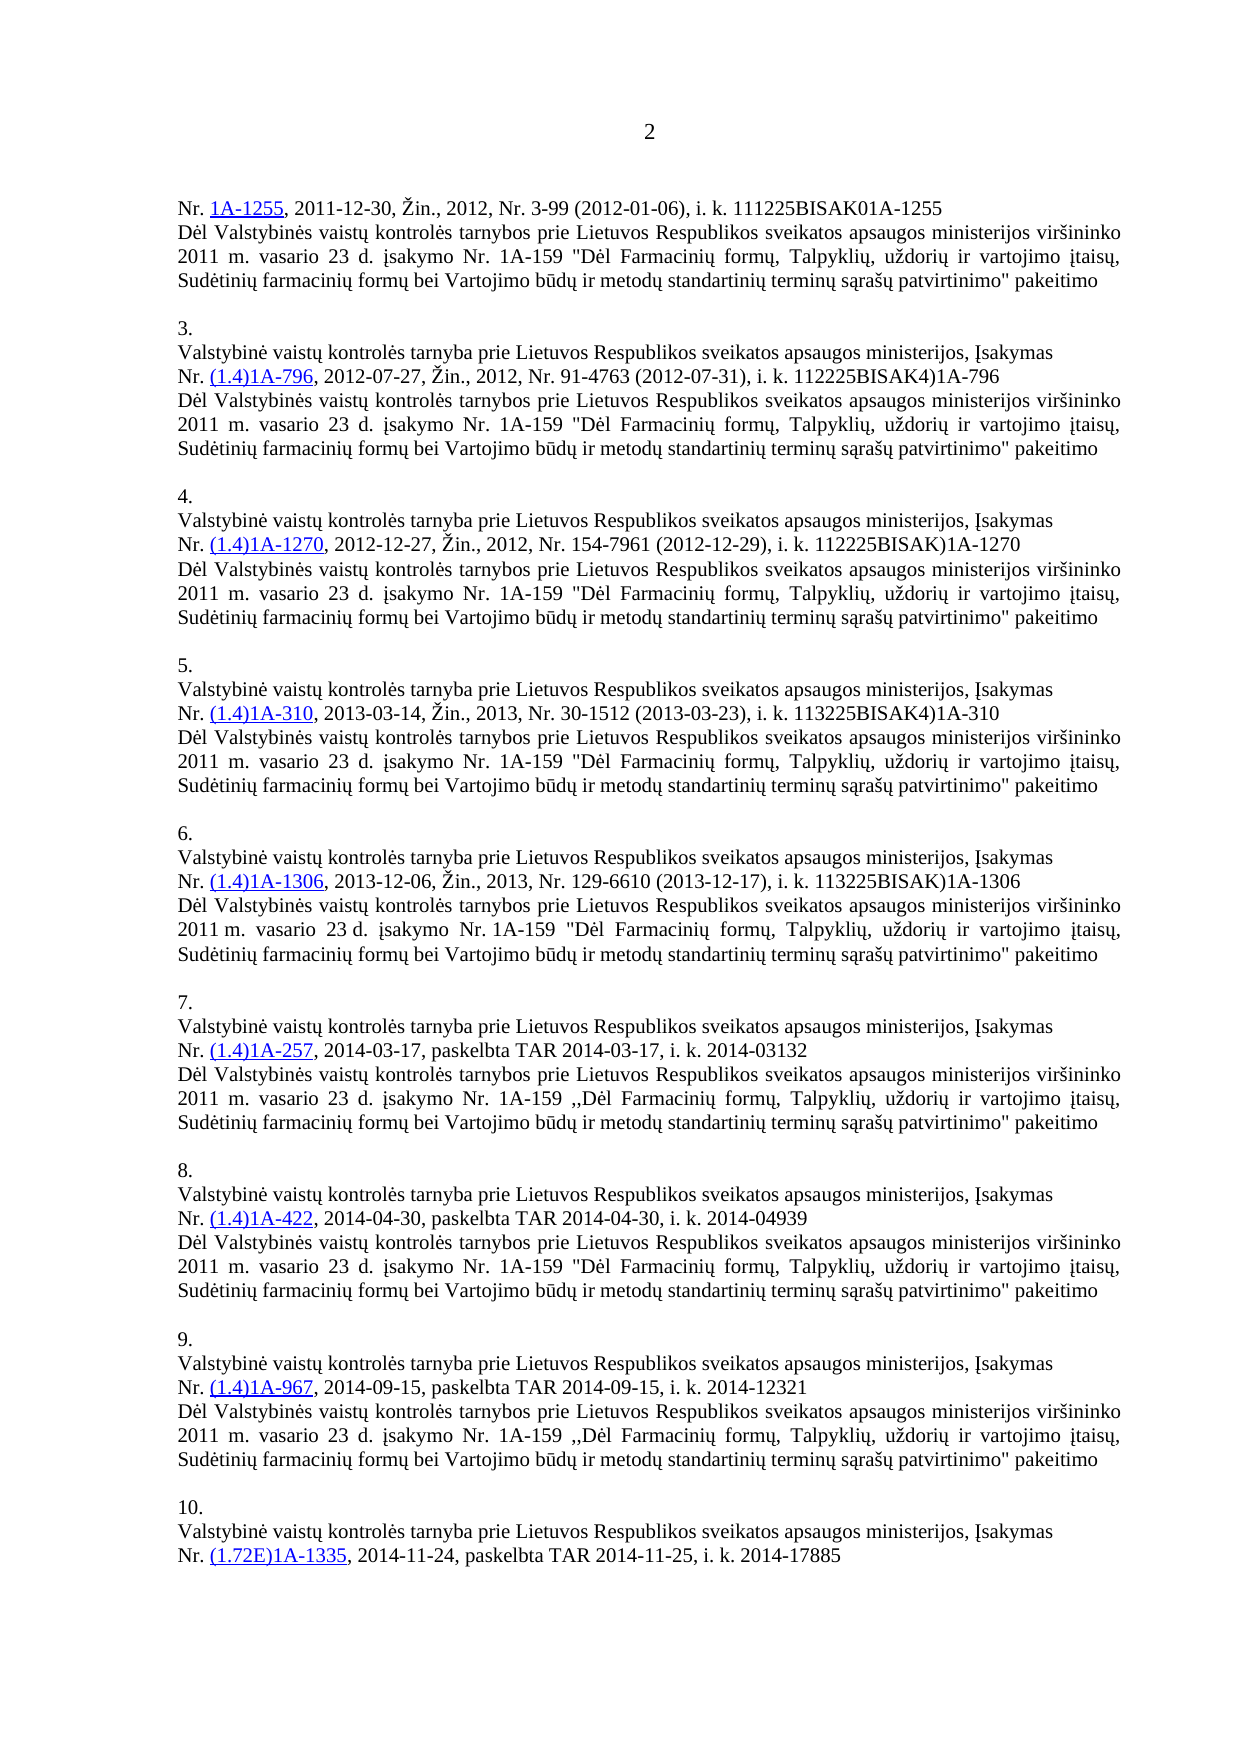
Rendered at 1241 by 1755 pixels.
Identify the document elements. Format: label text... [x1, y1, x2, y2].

text Nr. (1.4)1A-257, 2014-03-17, paskelbta TAR 2014-03-17, i. k. 2014-03132 [177, 1038, 1122, 1062]
text Nr. 1A-1255, 2011-12-30, Žin., 2012, Nr. 3-99 (2012-01-06), i. k. 111225BISAK01A-1255 [177, 196, 1122, 219]
text Valstybinė vaistų kontrolės tarnyba prie Lietuvos Respublikos sveikatos apsaugos ministerijos, Įsakymas [177, 845, 1122, 869]
text 10. [177, 1495, 1122, 1519]
text Nr. (1.72E)1A-1335, 2014-11-24, paskelbta TAR 2014-11-25, i. k. 2014-17885 [177, 1543, 1122, 1567]
text Nr. (1.4)1A-796, 2012-07-27, Žin., 2012, Nr. 91-4763 (2012-07-31), i. k. 112225BISAK4)1A-796 [177, 364, 1122, 388]
text Valstybinė vaistų kontrolės tarnyba prie Lietuvos Respublikos sveikatos apsaugos ministerijos, Įsakymas [177, 508, 1122, 532]
text 3. [177, 316, 1122, 340]
text 8. [177, 1158, 1122, 1182]
text Valstybinė vaistų kontrolės tarnyba prie Lietuvos Respublikos sveikatos apsaugos ministerijos, Įsakymas [177, 1519, 1122, 1543]
text Dėl Valstybinės vaistų kontrolės tarnybos prie Lietuvos Respublikos sveikatos apsaugos ministerijos viršininko 2011 m. vasario 23 d. įsakymo Nr. 1A-159 "Dėl Farmacinių formų, Talpyklių, uždorių ir vartojimo įtaisų, Sudėtinių farmacinių formų bei Vartojimo būdų ir metodų standartinių terminų sąrašų patvirtinimo" pakeitimo [177, 219, 1122, 292]
text Nr. (1.4)1A-1306, 2013-12-06, Žin., 2013, Nr. 129-6610 (2013-12-17), i. k. 113225BISAK)1A-1306 [177, 869, 1122, 893]
text 5. [177, 653, 1122, 677]
text Nr. (1.4)1A-422, 2014-04-30, paskelbta TAR 2014-04-30, i. k. 2014-04939 [177, 1206, 1122, 1230]
text Valstybinė vaistų kontrolės tarnyba prie Lietuvos Respublikos sveikatos apsaugos ministerijos, Įsakymas [177, 1014, 1122, 1038]
text Nr. (1.4)1A-1270, 2012-12-27, Žin., 2012, Nr. 154-7961 (2012-12-29), i. k. 112225BISAK)1A-1270 [177, 532, 1122, 556]
text 7. [177, 989, 1122, 1014]
text Dėl Valstybinės vaistų kontrolės tarnybos prie Lietuvos Respublikos sveikatos apsaugos ministerijos viršininko 2011 m. vasario 23 d. įsakymo Nr. 1A-159 "Dėl Farmacinių formų, Talpyklių, uždorių ir vartojimo įtaisų, Sudėtinių farmacinių formų bei Vartojimo būdų ir metodų standartinių terminų sąrašų patvirtinimo" pakeitimo [177, 388, 1122, 460]
text Dėl Valstybinės vaistų kontrolės tarnybos prie Lietuvos Respublikos sveikatos apsaugos ministerijos viršininko 2011 m. vasario 23 d. įsakymo Nr. 1A-159 ,,Dėl Farmacinių formų, Talpyklių, uždorių ir vartojimo įtaisų, Sudėtinių farmacinių formų bei Vartojimo būdų ir metodų standartinių terminų sąrašų patvirtinimo" pakeitimo [177, 1399, 1122, 1471]
text Valstybinė vaistų kontrolės tarnyba prie Lietuvos Respublikos sveikatos apsaugos ministerijos, Įsakymas [177, 1182, 1122, 1206]
text Dėl Valstybinės vaistų kontrolės tarnybos prie Lietuvos Respublikos sveikatos apsaugos ministerijos viršininko 2011 m. vasario 23 d. įsakymo Nr. 1A-159 "Dėl Farmacinių formų, Talpyklių, uždorių ir vartojimo įtaisų, Sudėtinių farmacinių formų bei Vartojimo būdų ir metodų standartinių terminų sąrašų patvirtinimo" pakeitimo [177, 1230, 1122, 1302]
text 9. [177, 1326, 1122, 1351]
text Nr. (1.4)1A-310, 2013-03-14, Žin., 2013, Nr. 30-1512 (2013-03-23), i. k. 113225BISAK4)1A-310 [177, 701, 1122, 725]
text Valstybinė vaistų kontrolės tarnyba prie Lietuvos Respublikos sveikatos apsaugos ministerijos, Įsakymas [177, 1351, 1122, 1374]
text Dėl Valstybinės vaistų kontrolės tarnybos prie Lietuvos Respublikos sveikatos apsaugos ministerijos viršininko 2011 m. vasario 23 d. įsakymo Nr. 1A-159 "Dėl Farmacinių formų, Talpyklių, uždorių ir vartojimo įtaisų, Sudėtinių farmacinių formų bei Vartojimo būdų ir metodų standartinių terminų sąrašų patvirtinimo" pakeitimo [177, 556, 1122, 629]
text Valstybinė vaistų kontrolės tarnyba prie Lietuvos Respublikos sveikatos apsaugos ministerijos, Įsakymas [177, 677, 1122, 701]
text 6. [177, 821, 1122, 845]
text 4. [177, 484, 1122, 508]
text Valstybinė vaistų kontrolės tarnyba prie Lietuvos Respublikos sveikatos apsaugos ministerijos, Įsakymas [177, 340, 1122, 364]
text Dėl Valstybinės vaistų kontrolės tarnybos prie Lietuvos Respublikos sveikatos apsaugos ministerijos viršininko 2011 m. vasario 23 d. įsakymo Nr. 1A-159 "Dėl Farmacinių formų, Talpyklių, uždorių ir vartojimo įtaisų, Sudėtinių farmacinių formų bei Vartojimo būdų ir metodų standartinių terminų sąrašų patvirtinimo" pakeitimo [177, 893, 1122, 966]
text Dėl Valstybinės vaistų kontrolės tarnybos prie Lietuvos Respublikos sveikatos apsaugos ministerijos viršininko 2011 m. vasario 23 d. įsakymo Nr. 1A-159 "Dėl Farmacinių formų, Talpyklių, uždorių ir vartojimo įtaisų, Sudėtinių farmacinių formų bei Vartojimo būdų ir metodų standartinių terminų sąrašų patvirtinimo" pakeitimo [177, 725, 1122, 797]
text Dėl Valstybinės vaistų kontrolės tarnybos prie Lietuvos Respublikos sveikatos apsaugos ministerijos viršininko 2011 m. vasario 23 d. įsakymo Nr. 1A-159 ,,Dėl Farmacinių formų, Talpyklių, uždorių ir vartojimo įtaisų, Sudėtinių farmacinių formų bei Vartojimo būdų ir metodų standartinių terminų sąrašų patvirtinimo" pakeitimo [177, 1062, 1122, 1134]
text Nr. (1.4)1A-967, 2014-09-15, paskelbta TAR 2014-09-15, i. k. 2014-12321 [177, 1374, 1122, 1399]
